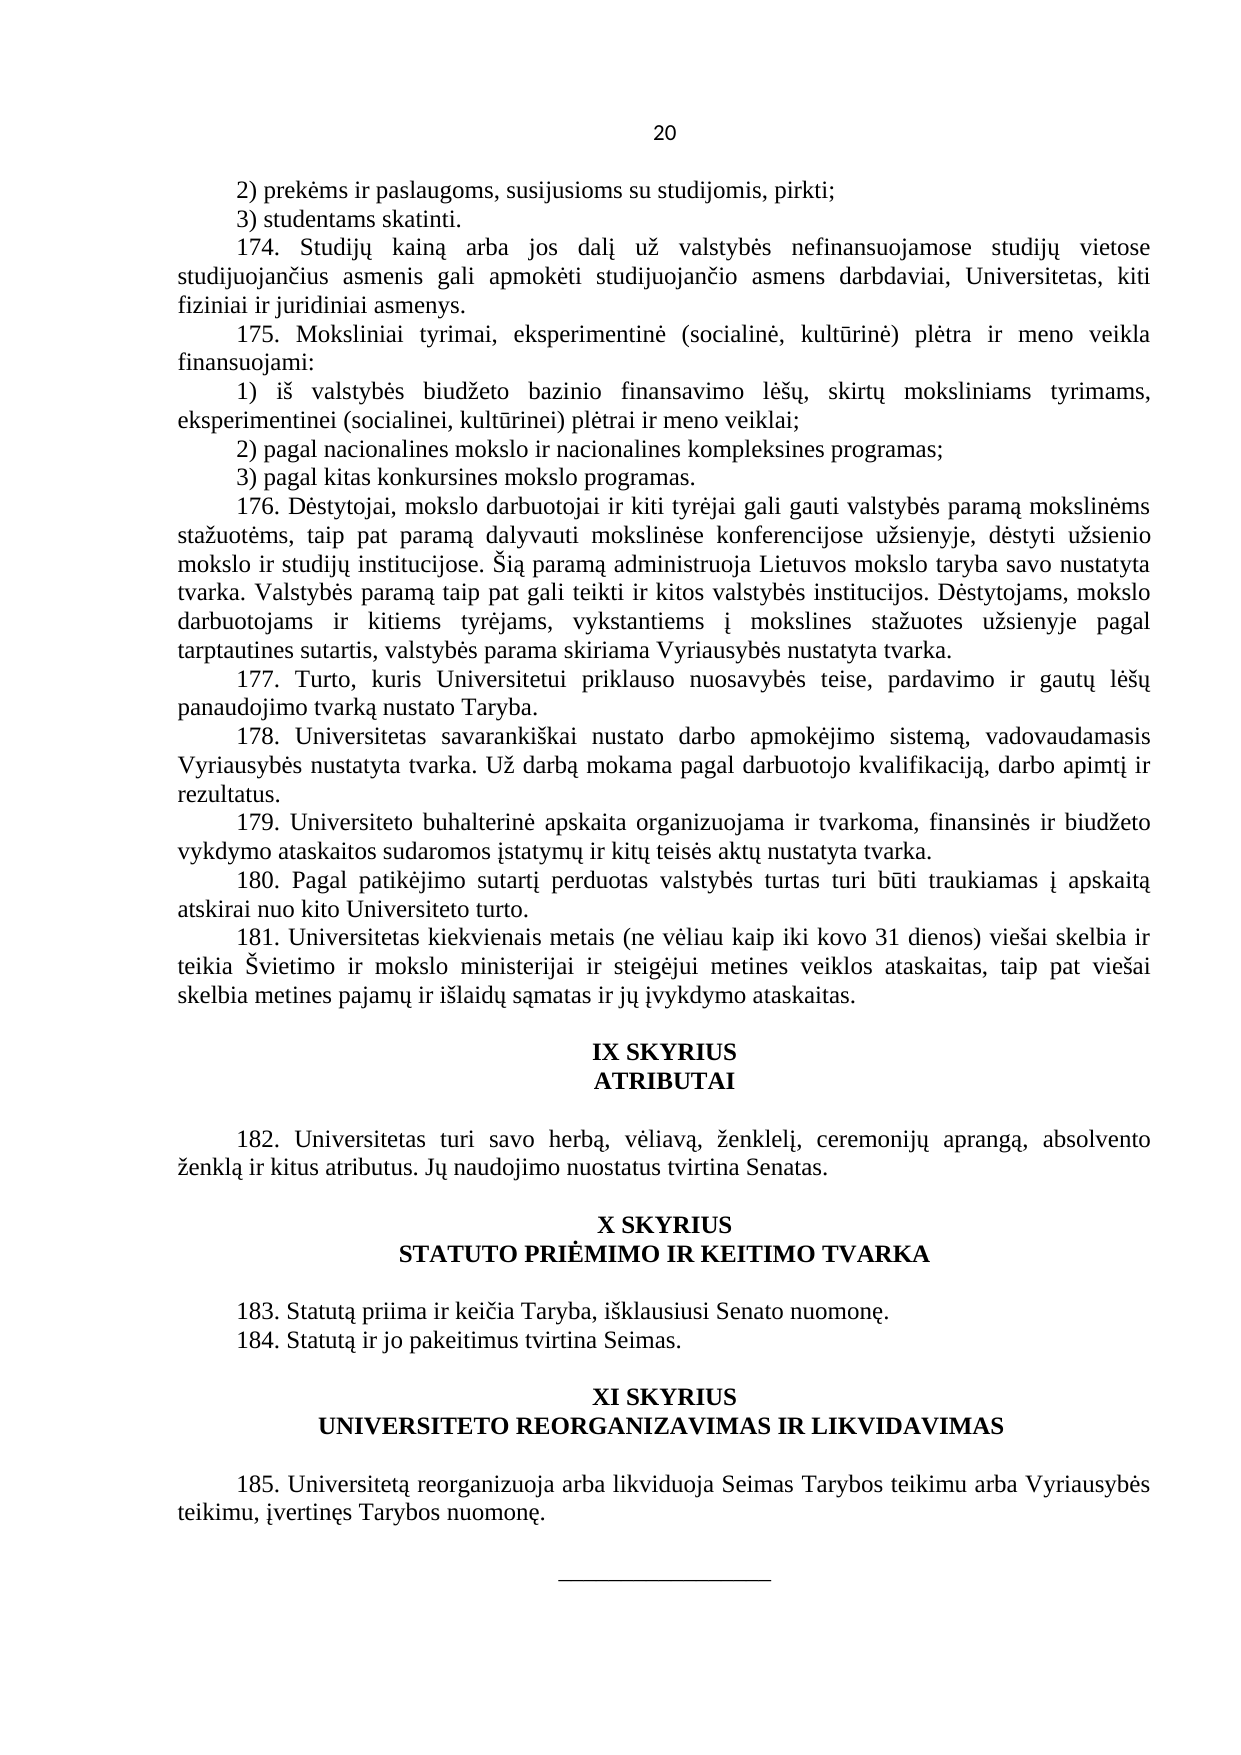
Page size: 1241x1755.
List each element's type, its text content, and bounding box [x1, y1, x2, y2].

text 3) studentams skatinti. [177, 204, 1152, 232]
text 179. Universiteto buhalterinė apskaita organizuojama ir tvarkoma, finansinės ir biudžeto vykdymo ataskaitos sudaromos įstatymų ir kitų teisės aktų nustatyta tvarka. [177, 807, 1152, 865]
text X SKYRIUS [177, 1210, 1152, 1239]
text 2) pagal nacionalines mokslo ir nacionalines kompleksines programas; [177, 434, 1152, 462]
text 174. Studijų kainą arba jos dalį už valstybės nefinansuojamose studijų vietose studijuojančius asmenis gali apmokėti studijuojančio asmens darbdaviai, Universitetas, kiti fiziniai ir juridiniai asmenys. [177, 232, 1152, 319]
text 180. Pagal patikėjimo sutartį perduotas valstybės turtas turi būti traukiamas į apskaitą atskirai nuo kito Universiteto turto. [177, 865, 1152, 922]
text 182. Universitetas turi savo herbą, vėliavą, ženklelį, ceremonijų aprangą, absolvento ženklą ir kitus atributus. Jų naudojimo nuostatus tvirtina Senatas. [177, 1124, 1152, 1181]
text 176. Dėstytojai, mokslo darbuotojai ir kiti tyrėjai gali gauti valstybės paramą mokslinėms stažuotėms, taip pat paramą dalyvauti mokslinėse konferencijose užsienyje, dėstyti užsienio mokslo ir studijų institucijose. Šią paramą administruoja Lietuvos mokslo taryba savo nustatyta tvarka. Valstybės paramą taip pat gali teikti ir kitos valstybės institucijos. Dėstytojams, mokslo darbuotojams ir kitiems tyrėjams, vykstantiems į mokslines stažuotes užsienyje pagal tarptautines sutartis, valstybės parama skiriama Vyriausybės nustatyta tvarka. [177, 491, 1152, 664]
text 175. Moksliniai tyrimai, eksperimentinė (socialinė, kultūrinė) plėtra ir meno veikla finansuojami: [177, 319, 1152, 376]
text IX SKYRIUS [177, 1037, 1152, 1066]
text 177. Turto, kuris Universitetui priklauso nuosavybės teise, pardavimo ir gautų lėšų panaudojimo tvarką nustato Taryba. [177, 664, 1152, 721]
text UNIVERSITETO REORGANIZAVIMAS IR LIKVIDAVIMAS [177, 1411, 1152, 1440]
text 181. Universitetas kiekvienais metais (ne vėliau kaip iki kovo 31 dienos) viešai skelbia ir teikia Švietimo ir mokslo ministerijai ir steigėjui metines veiklos ataskaitas, taip pat viešai skelbia metines pajamų ir išlaidų sąmatas ir jų įvykdymo ataskaitas. [177, 922, 1152, 1009]
text ATRIBUTAI [177, 1066, 1152, 1095]
text STATUTO PRIĖMIMO IR KEITIMO TVARKA [177, 1239, 1152, 1267]
text _________________ [177, 1555, 1152, 1584]
text 1) iš valstybės biudžeto bazinio finansavimo lėšų, skirtų moksliniams tyrimams, eksperimentinei (socialinei, kultūrinei) plėtrai ir meno veiklai; [177, 376, 1152, 434]
text XI SKYRIUS [177, 1382, 1152, 1411]
text 184. Statutą ir jo pakeitimus tvirtina Seimas. [177, 1325, 1152, 1354]
text 2) prekėms ir paslaugoms, susijusioms su studijomis, pirkti; [177, 175, 1152, 204]
text 3) pagal kitas konkursines mokslo programas. [177, 462, 1152, 491]
text 178. Universitetas savarankiškai nustato darbo apmokėjimo sistemą, vadovaudamasis Vyriausybės nustatyta tvarka. Už darbą mokama pagal darbuotojo kvalifikaciją, darbo apimtį ir rezultatus. [177, 721, 1152, 807]
text 183. Statutą priima ir keičia Taryba, išklausiusi Senato nuomonę. [177, 1296, 1152, 1325]
text 185. Universitetą reorganizuoja arba likviduoja Seimas Tarybos teikimu arba Vyriausybės teikimu, įvertinęs Tarybos nuomonę. [177, 1469, 1152, 1526]
